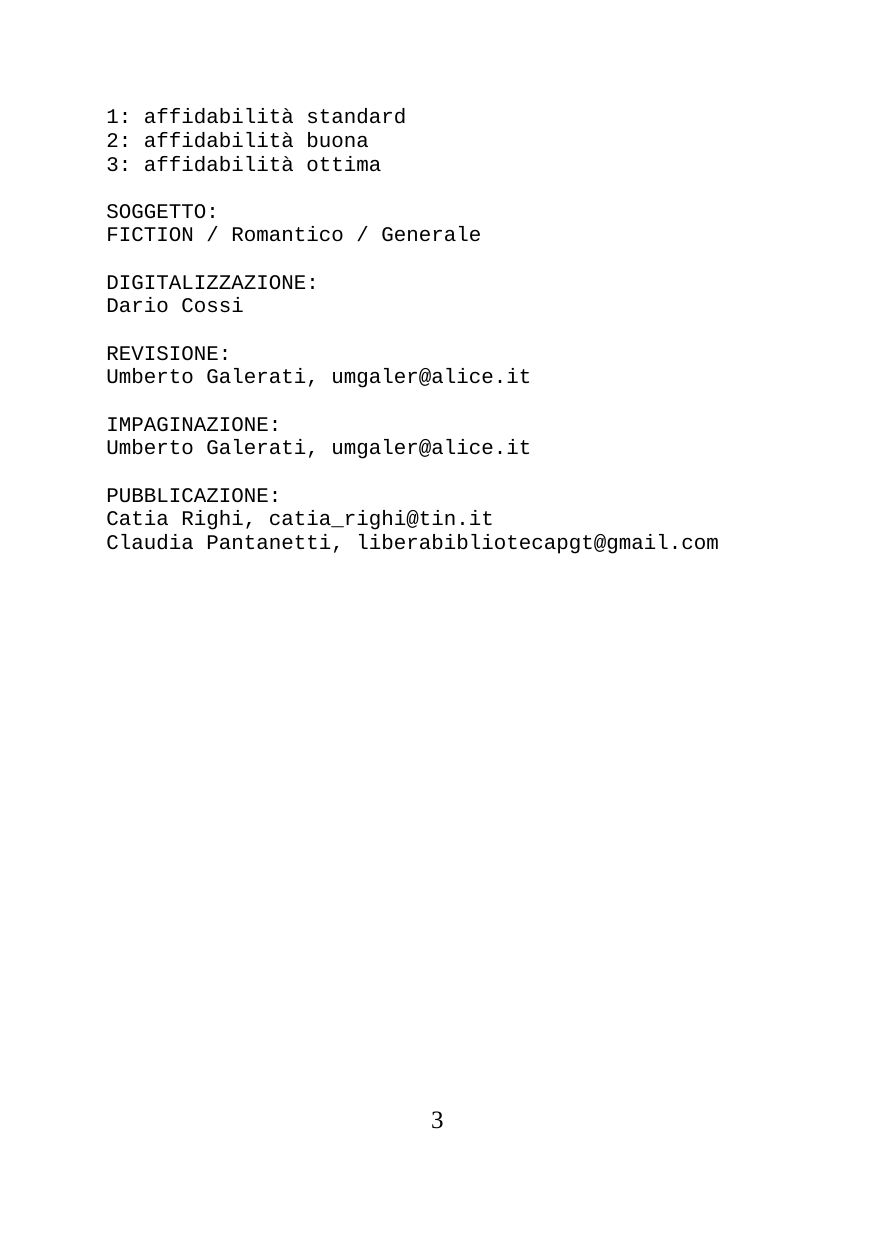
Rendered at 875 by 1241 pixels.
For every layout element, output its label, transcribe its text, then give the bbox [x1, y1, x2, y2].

text PUBBLICAZIONE: [106, 484, 768, 508]
text Umberto Galerati, umgaler@alice.it [106, 366, 768, 390]
text REVISIONE: [106, 343, 768, 366]
text Catia Righi, catia_righi@tin.it [106, 508, 768, 532]
text 1: affidabilità standard [106, 106, 768, 130]
text IMPAGINAZIONE: [106, 414, 768, 437]
text Dario Cossi [106, 295, 768, 319]
text 3: affidabilità ottima [106, 153, 768, 177]
text Claudia Pantanetti, liberabibliotecapgt@gmail.com [106, 532, 768, 556]
text Umberto Galerati, umgaler@alice.it [106, 437, 768, 461]
text DIGITALIZZAZIONE: [106, 272, 768, 295]
text 2: affidabilità buona [106, 130, 768, 153]
text SOGGETTO: [106, 201, 768, 224]
text FICTION / Romantico / Generale [106, 224, 768, 248]
